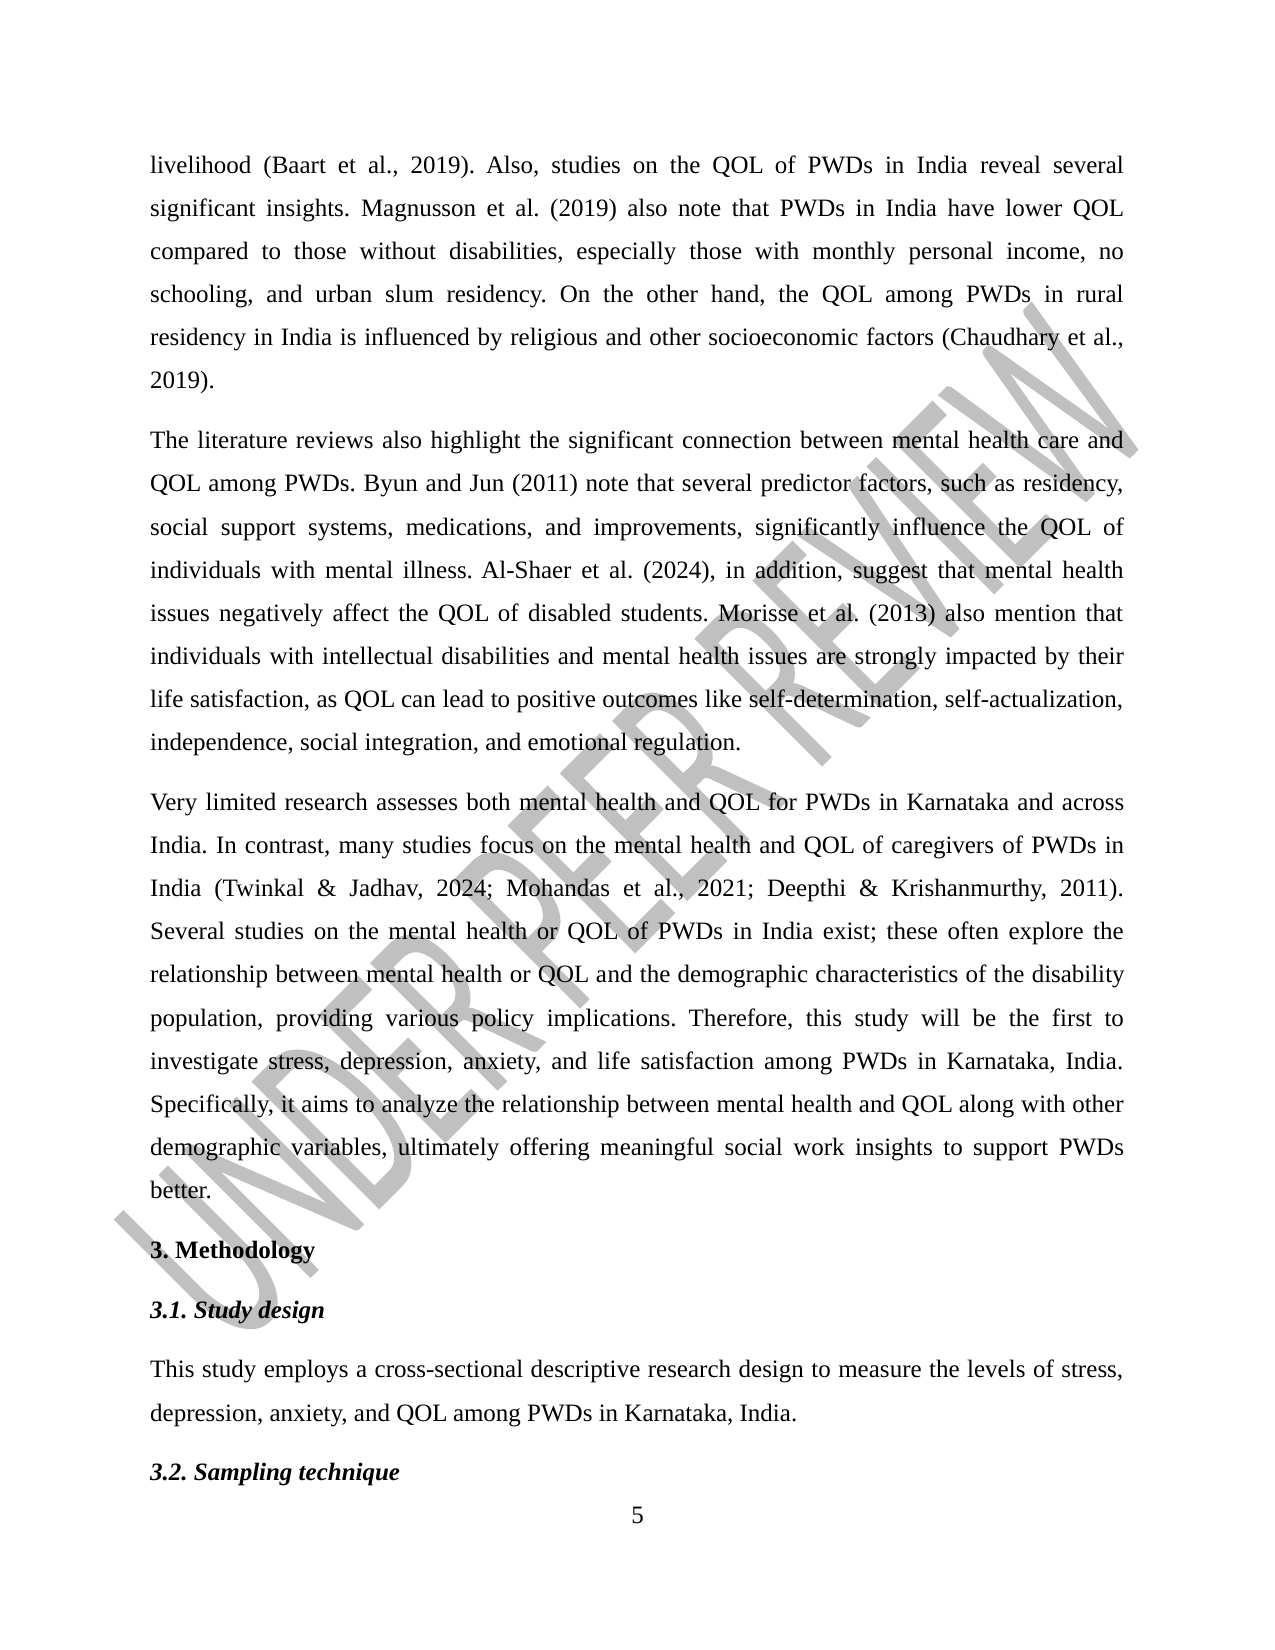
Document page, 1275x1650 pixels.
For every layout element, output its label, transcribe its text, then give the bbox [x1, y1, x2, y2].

text 3.1. Study design [270, 1295, 1125, 1323]
text 3.2. Sampling technique [150, 1457, 1125, 1486]
text 3.1. Study design [211, 1295, 259, 1310]
text livelihood (Baart et al., 2019). Also, studies on the QOL of PWDs in India reveal several significant insights. Magnusson et al. (2019) also note that PWDs in India have lower QOL compared to those without disabilities, especially those with monthly personal income, no schooling, and urban slum residency. On the other hand, the QOL among PWDs in rural residency in India is influenced by religious and other socioeconomic factors (Chaudhary et al., 2019). [150, 150, 1125, 394]
text 3. Methodology [150, 1235, 245, 1264]
text The literature reviews also highlight the significant connection between mental health care and QOL among PWDs. Byun and Jun (2011) note that several predictor factors, such as residency, social support systems, medications, and improvements, significantly influence the QOL of individuals with mental illness. Al-Shaer et al. (2024), in addition, suggest that mental health issues negatively affect the QOL of disabled students. Morisse et al. (2013) also mention that individuals with intellectual disabilities and mental health issues are strongly impacted by their life satisfaction, as QOL can lead to positive outcomes like self-determination, self-actualization, independence, social integration, and emotional regulation. [150, 425, 1125, 756]
text Very limited research assesses both mental health and QOL for PWDs in Karnataka and across India. In contrast, many studies focus on the mental health and QOL of caregivers of PWDs in India (Twinkal & Jadhav, 2024; Mohandas et al., 2021; Deepthi & Krishanmurthy, 2011). Several studies on the mental health or QOL of PWDs in India exist; these often explore the relationship between mental health or QOL and the demographic characteristics of the disability population, providing various policy implications. Therefore, this study will be the first to investigate stress, depression, anxiety, and life satisfaction among PWDs in Karnataka, India. Specifically, it aims to analyze the relationship between mental health and QOL along with other demographic variables, ultimately offering meaningful social work insights to support PWDs better. [150, 787, 1125, 1204]
text This study employs a cross-sectional descriptive research design to measure the levels of stress, depression, anxiety, and QOL among PWDs in Karnataka, India. [150, 1354, 1125, 1426]
text 3. Methodology [239, 1235, 295, 1264]
text 3.1. Study design [150, 1295, 224, 1323]
text 3. Methodology [286, 1235, 1125, 1264]
